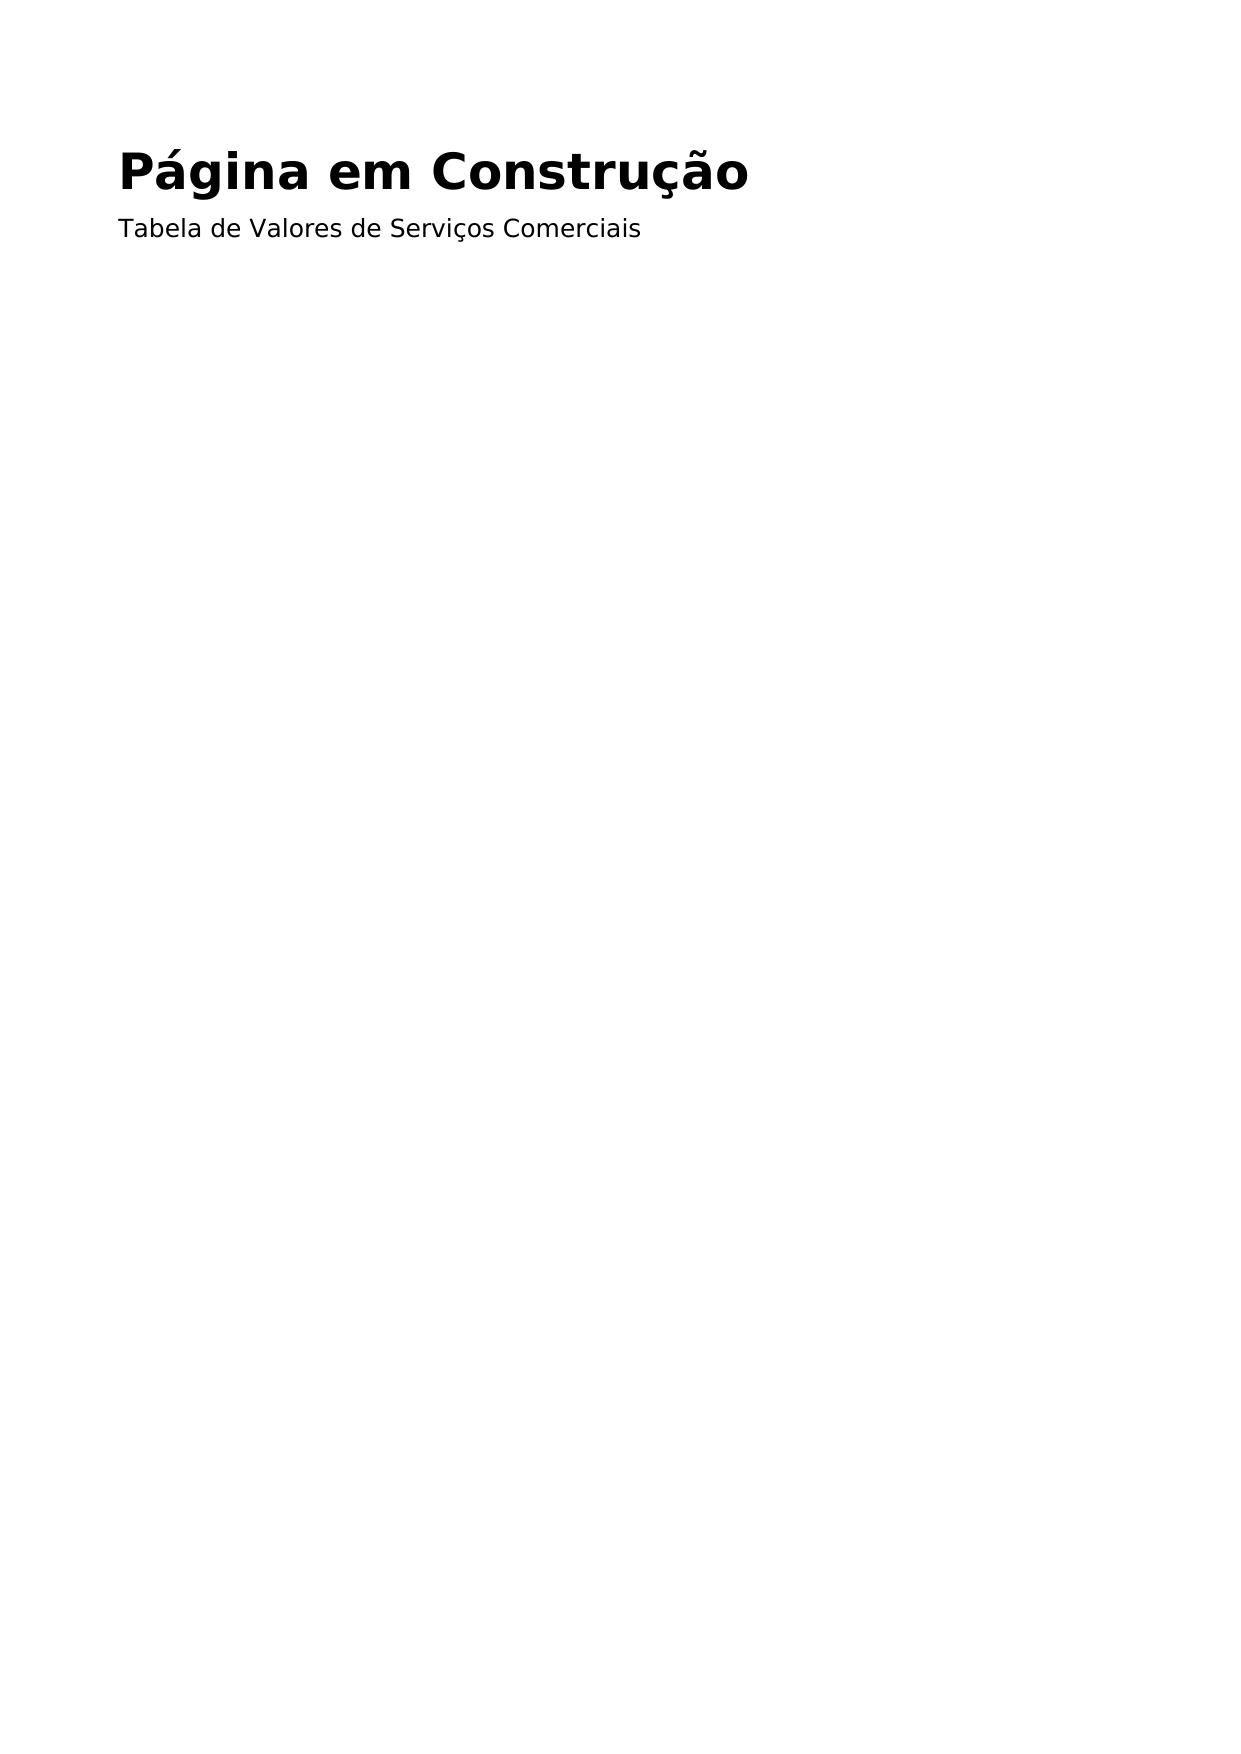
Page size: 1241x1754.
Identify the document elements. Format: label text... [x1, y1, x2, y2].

subtitle Página em Construção [118, 143, 1122, 201]
text Tabela de Valores de Serviços Comerciais [118, 214, 1122, 243]
